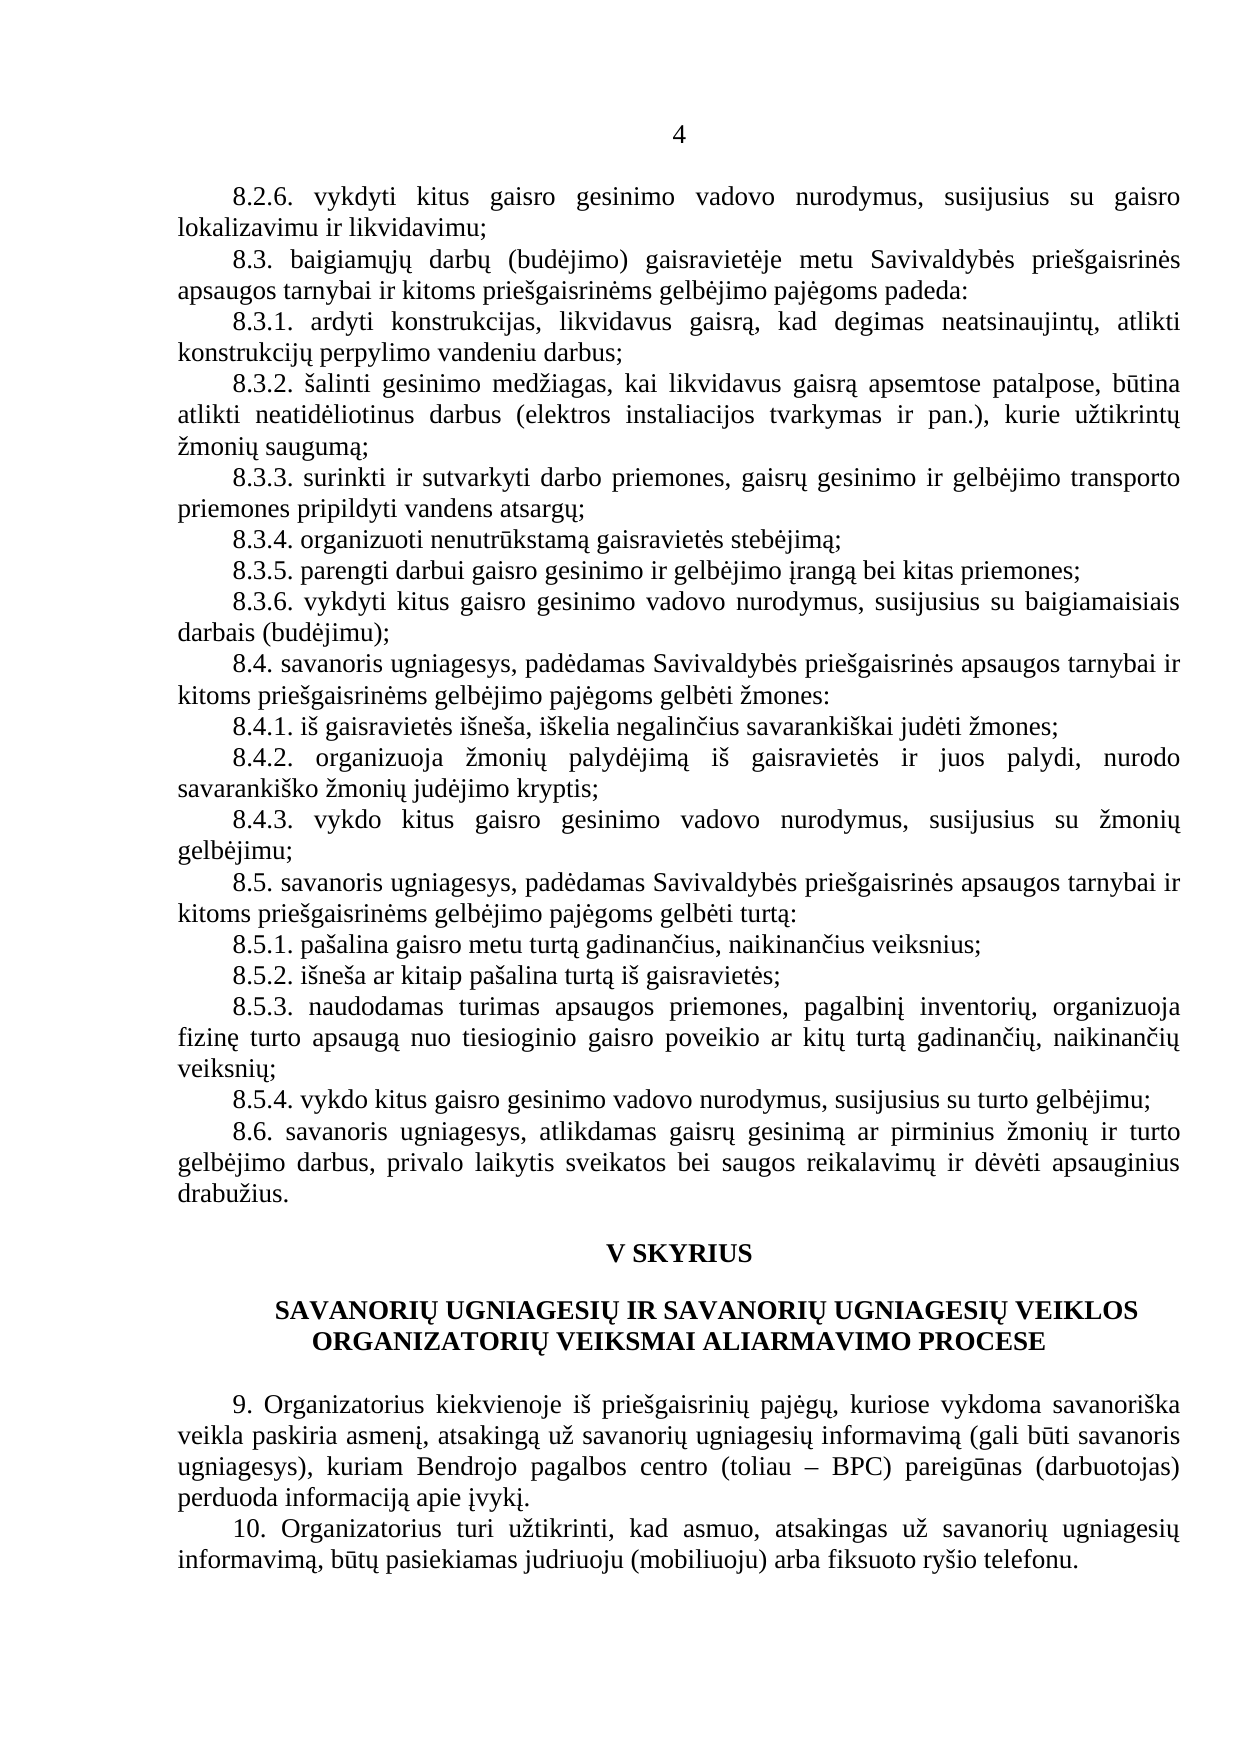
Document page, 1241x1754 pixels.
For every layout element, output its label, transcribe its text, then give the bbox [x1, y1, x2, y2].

text SAVANORIŲ UGNIAGESIŲ IR SAVANORIŲ UGNIAGESIŲ VEIKLOS ORGANIZATORIŲ VEIKSMAI ALIARMAVIMO PROCESE [177, 1294, 1181, 1357]
text 8.3.2. šalinti gesinimo medžiagas, kai likvidavus gaisrą apsemtose patalpose, būtina atlikti neatidėliotinus darbus (elektros instaliacijos tvarkymas ir pan.), kurie užtikrintų žmonių saugumą; [177, 367, 1181, 461]
text 8.5.1. pašalina gaisro metu turtą gadinančius, naikinančius veiksnius; [177, 928, 1181, 959]
text 9. Organizatorius kiekvienoje iš priešgaisrinių pajėgų, kuriose vykdoma savanoriška veikla paskiria asmenį, atsakingą už savanorių ugniagesių informavimą (gali būti savanoris ugniagesys), kuriam Bendrojo pagalbos centro (toliau – BPC) pareigūnas (darbuotojas) perduoda informaciją apie įvykį. [177, 1388, 1181, 1512]
text 8.6. savanoris ugniagesys, atlikdamas gaisrų gesinimą ar pirminius žmonių ir turto gelbėjimo darbus, privalo laikytis sveikatos bei saugos reikalavimų ir dėvėti apsauginius drabužius. [177, 1115, 1181, 1208]
text 8.3. baigiamųjų darbų (budėjimo) gaisravietėje metu Savivaldybės priešgaisrinės apsaugos tarnybai ir kitoms priešgaisrinėms gelbėjimo pajėgoms padeda: [177, 243, 1181, 305]
text 8.3.6. vykdyti kitus gaisro gesinimo vadovo nurodymus, susijusius su baigiamaisiais darbais (budėjimu); [177, 585, 1181, 648]
text 8.2.6. vykdyti kitus gaisro gesinimo vadovo nurodymus, susijusius su gaisro lokalizavimu ir likvidavimu; [177, 180, 1181, 243]
text 8.3.4. organizuoti nenutrūkstamą gaisravietės stebėjimą; [177, 523, 1181, 554]
text 8.3.3. surinkti ir sutvarkyti darbo priemones, gaisrų gesinimo ir gelbėjimo transporto priemones pripildyti vandens atsargų; [177, 461, 1181, 523]
text 8.5.3. naudodamas turimas apsaugos priemones, pagalbinį inventorių, organizuoja fizinę turto apsaugą nuo tiesioginio gaisro poveikio ar kitų turtą gadinančių, naikinančių veiksnių; [177, 990, 1181, 1084]
text 8.4. savanoris ugniagesys, padėdamas Savivaldybės priešgaisrinės apsaugos tarnybai ir kitoms priešgaisrinėms gelbėjimo pajėgoms gelbėti žmones: [177, 648, 1181, 710]
text 8.4.2. organizuoja žmonių palydėjimą iš gaisravietės ir juos palydi, nurodo savarankiško žmonių judėjimo kryptis; [177, 741, 1181, 803]
text 8.5. savanoris ugniagesys, padėdamas Savivaldybės priešgaisrinės apsaugos tarnybai ir kitoms priešgaisrinėms gelbėjimo pajėgoms gelbėti turtą: [177, 866, 1181, 928]
text 8.4.1. iš gaisravietės išneša, iškelia negalinčius savarankiškai judėti žmones; [177, 710, 1181, 741]
text 8.5.2. išneša ar kitaip pašalina turtą iš gaisravietės; [177, 959, 1181, 990]
text 8.3.5. parengti darbui gaisro gesinimo ir gelbėjimo įrangą bei kitas priemones; [177, 554, 1181, 585]
text 8.4.3. vykdo kitus gaisro gesinimo vadovo nurodymus, susijusius su žmonių gelbėjimu; [177, 803, 1181, 866]
text 10. Organizatorius turi užtikrinti, kad asmuo, atsakingas už savanorių ugniagesių informavimą, būtų pasiekiamas judriuoju (mobiliuoju) arba fiksuoto ryšio telefonu. [177, 1512, 1181, 1574]
text 8.5.4. vykdo kitus gaisro gesinimo vadovo nurodymus, susijusius su turto gelbėjimu; [177, 1084, 1181, 1115]
text 8.3.1. ardyti konstrukcijas, likvidavus gaisrą, kad degimas neatsinaujintų, atlikti konstrukcijų perpylimo vandeniu darbus; [177, 305, 1181, 367]
text V SKYRIUS [177, 1237, 1181, 1268]
